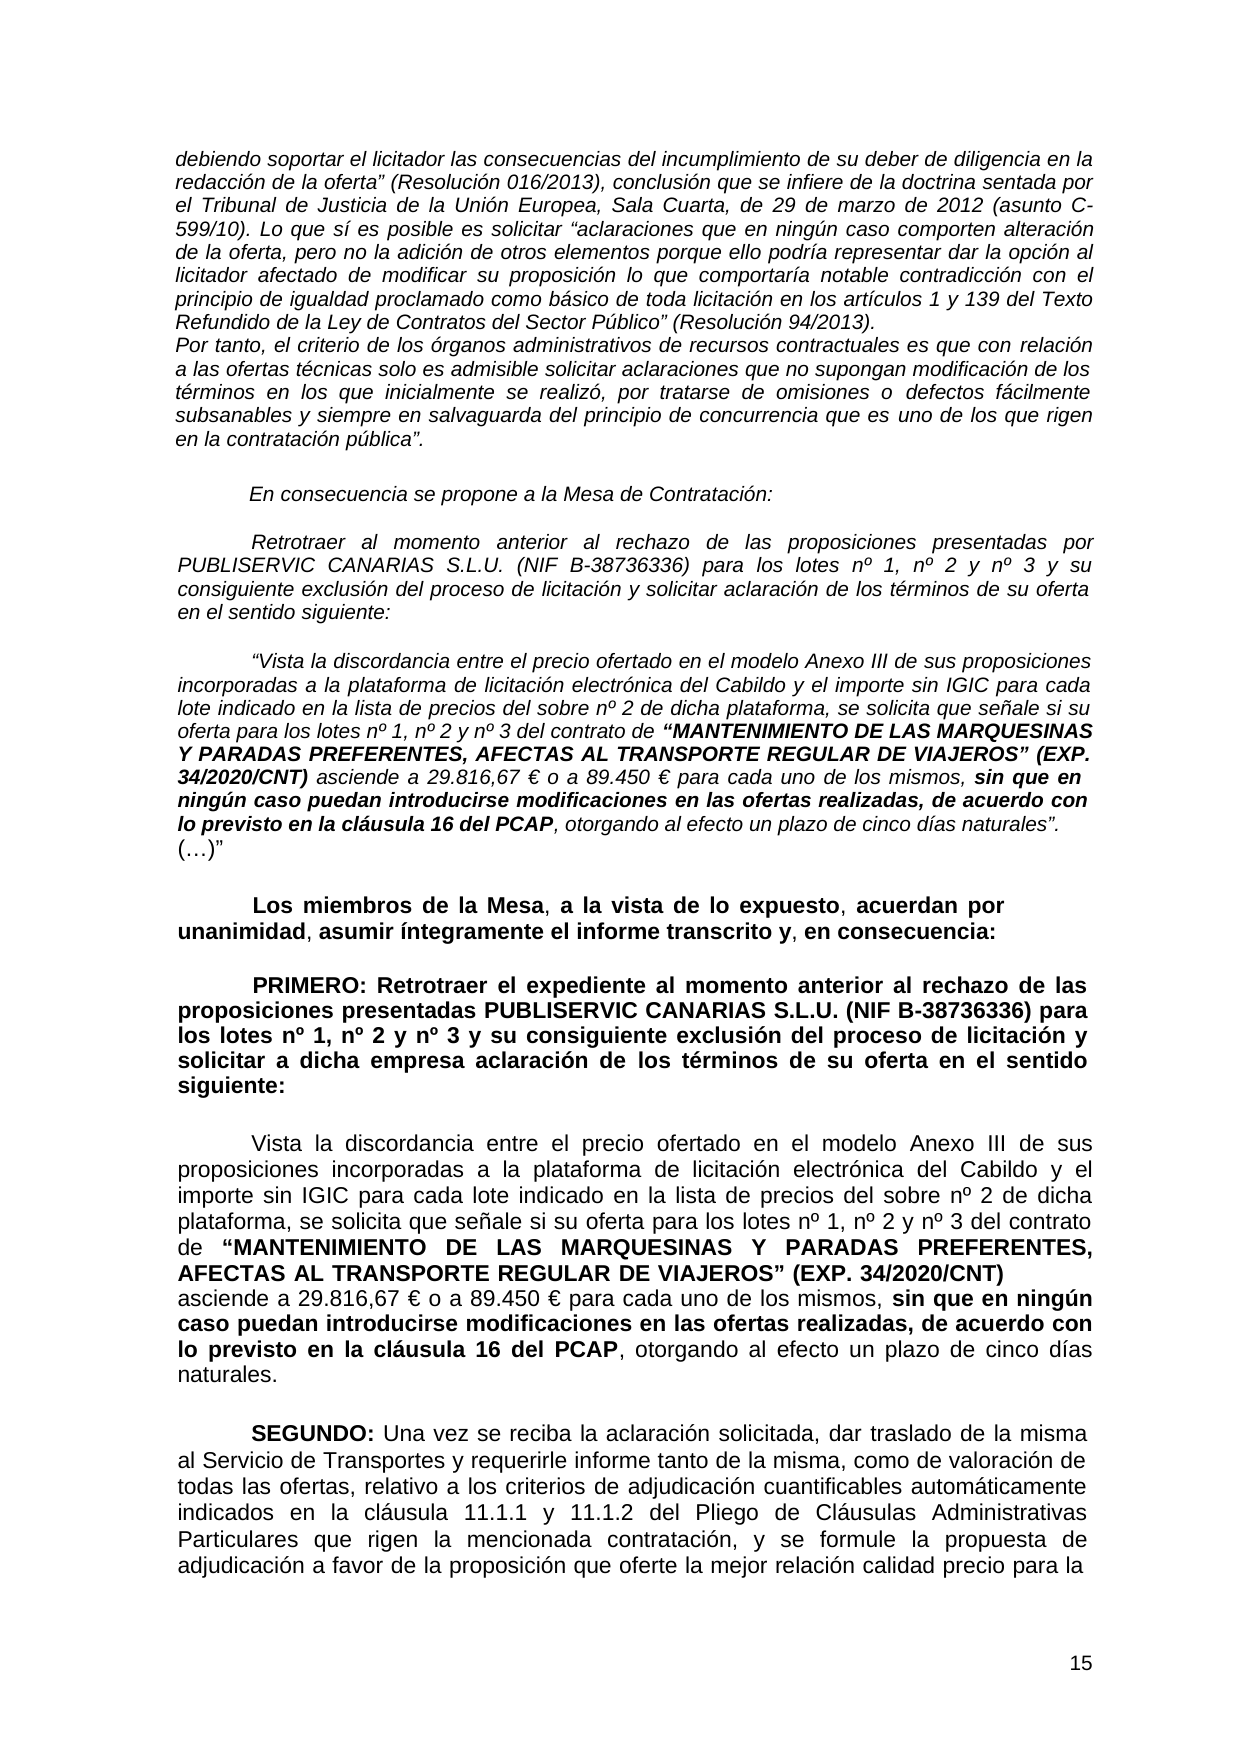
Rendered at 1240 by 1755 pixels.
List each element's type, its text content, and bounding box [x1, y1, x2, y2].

text PRIMERO: Retrotraer el expediente al momento anterior al rechazo de las proposiciones presentadas PUBLISERVIC CANARIAS S.L.U. (NIF B-38736336) para los lotes nº 1, nº 2 y nº 3 y su consiguiente exclusión del proceso de licitación y solicitar a dicha empresa aclaración de los términos de su oferta en el sentido siguiente: [177, 973, 1088, 1098]
text Los miembros de la Mesa, a la vista de lo expuesto, acuerdan por unanimidad, asumir íntegramente el informe transcrito y, en consecuencia: [177, 894, 1089, 944]
text 15 [1069, 1651, 1094, 1675]
text Retrotraer al momento anterior al rechazo de las proposiciones presentadas por PUBLISERVIC CANARIAS S.L.U. (NIF B-38736336) para los lotes nº 1, nº 2 y nº 3 y su consiguiente exclusión del proceso de licitación y solicitar aclaración de los términos de su oferta en el sentido siguiente: [177, 531, 1093, 624]
text Vista la discordancia entre el precio ofertado en el modelo Anexo III de sus proposiciones incorporadas a la plataforma de licitación electrónica del Cabildo y el importe sin IGIC para cada lote indicado en la lista de precios del sobre nº 2 de dicha plataforma, se solicita que señale si su oferta para los lotes nº 1, nº 2 y nº 3 del contrato de “MANTENIMIENTO DE LAS MARQUESINAS Y PARADAS PREFERENTES, AFECTAS AL TRANSPORTE REGULAR DE VIAJEROS” (EXP. 34/2020/CNT) [177, 1131, 1093, 1286]
text 34/2020/CNT) asciende a 29.816,67 € o a 89.450 € para cada uno de los mismos, sin que en ningún caso puedan introducirse modificaciones en las ofertas realizadas, de acuerdo con lo previsto en la cláusula 16 del PCAP, otorgando al efecto un plazo de cinco días naturales”. (…)” [177, 766, 1095, 861]
text En consecuencia se propone a la Mesa de Contratación: [249, 482, 776, 506]
text “Vista la discordancia entre el precio ofertado en el modelo Anexo III de sus proposiciones incorporadas a la plataforma de licitación electrónica del Cabildo y el importe sin IGIC para cada lote indicado en la lista de precios del sobre nº 2 de dicha plataforma, se solicita que señale si su oferta para los lotes nº 1, nº 2 y nº 3 del contrato de “MANTENIMIENTO DE LAS MARQUESINAS Y PARADAS PREFERENTES, AFECTAS AL TRANSPORTE REGULAR DE VIAJEROS” (EXP. [177, 651, 1093, 766]
text debiendo soportar el licitador las consecuencias del incumplimiento de su deber de diligencia en la redacción de la oferta” (Resolución 016/2013), conclusión que se infiere de la doctrina sentada por el Tribunal de Justicia de la Unión Europea, Sala Cuarta, de 29 de marzo de 2012 (asunto C- 599/10). Lo que sí es posible es solicitar “aclaraciones que en ningún caso comporten alteración de la oferta, pero no la adición de otros elementos porque ello podría representar dar la opción al licitador afectado de modificar su proposición lo que comportaría notable contradicción con el principio de igualdad proclamado como básico de toda licitación en los artículos 1 y 139 del Texto Refundido de la Ley de Contratos del Sector Público” (Resolución 94/2013). [175, 147, 1095, 334]
text Por tanto, el criterio de los órganos administrativos de recursos contractuales es que con relación a las ofertas técnicas solo es admisible solicitar aclaraciones que no supongan modificación de los términos en los que inicialmente se realizó, por tratarse de omisiones o defectos fácilmente subsanables y siempre en salvaguarda del principio de concurrencia que es uno de los que rigen en la contratación pública”. [175, 334, 1093, 451]
text asciende a 29.816,67 € o a 89.450 € para cada uno de los mismos, sin que en ningún caso puedan introducirse modificaciones en las ofertas realizadas, de acuerdo con lo previsto en la cláusula 16 del PCAP, otorgando al efecto un plazo de cinco días naturales. [177, 1286, 1093, 1387]
text SEGUNDO: Una vez se reciba la aclaración solicitada, dar traslado de la misma al Servicio de Transportes y requerirle informe tanto de la misma, como de valoración de todas las ofertas, relativo a los criterios de adjudicación cuantificables automáticamente indicados en la cláusula 11.1.1 y 11.1.2 del Pliego de Cláusulas Administrativas Particulares que rigen la mencionada contratación, y se formule la propuesta de adjudicación a favor de la proposición que oferte la mejor relación calidad precio para la [177, 1420, 1088, 1578]
